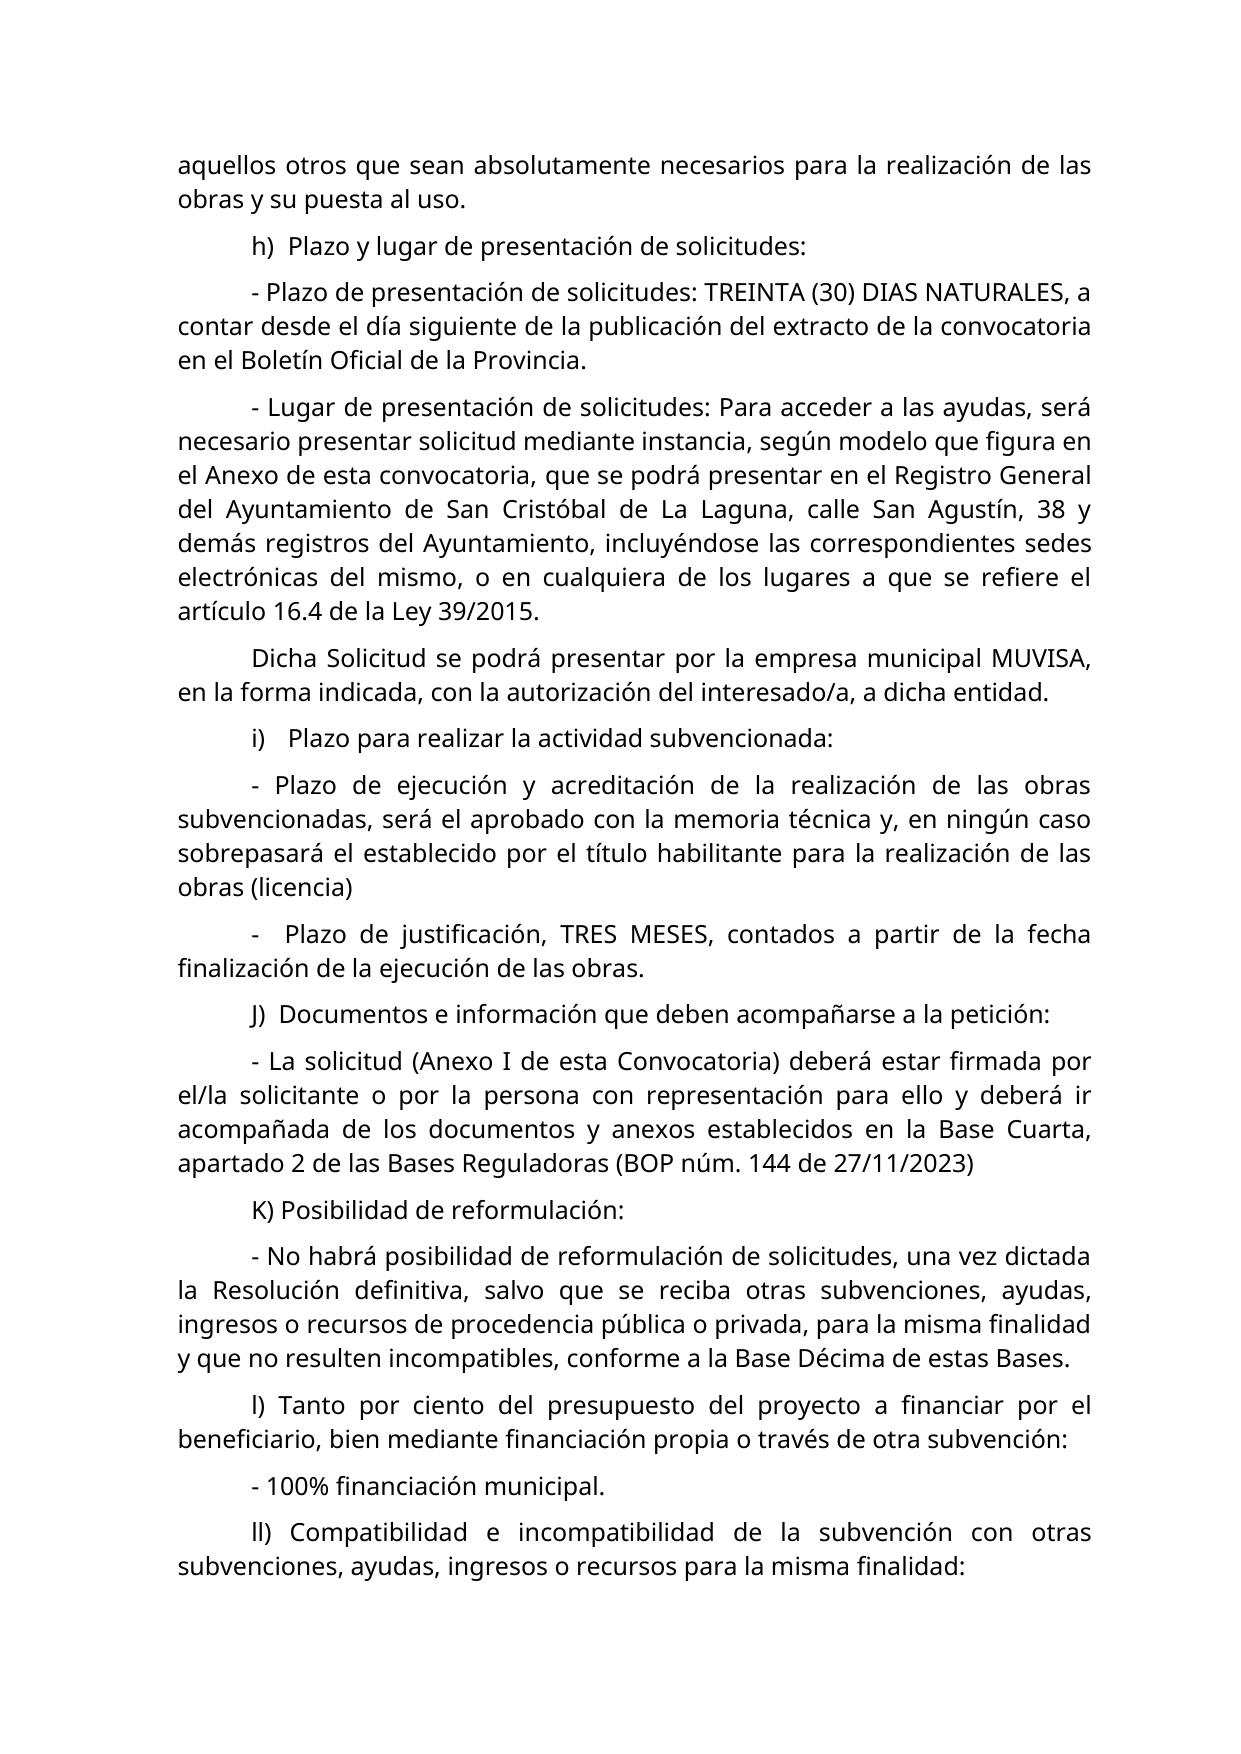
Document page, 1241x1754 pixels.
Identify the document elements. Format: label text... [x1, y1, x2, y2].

text Dicha Solicitud se podrá presentar por la empresa municipal MUVISA, en la forma indicada, con la autorización del interesado/a, a dicha entidad. [177, 640, 1093, 708]
text - 100% financiación municipal. [177, 1468, 1093, 1502]
text - Lugar de presentación de solicitudes: Para acceder a las ayudas, será necesario presentar solicitud mediante instancia, según modelo que figura en el Anexo de esta convocatoria, que se podrá presentar en el Registro General del Ayuntamiento de San Cristóbal de La Laguna, calle San Agustín, 38 y demás registros del Ayuntamiento, incluyéndose las correspondientes sedes electrónicas del mismo, o en cualquiera de los lugares a que se refiere el artículo 16.4 de la Ley 39/2015. [177, 389, 1093, 628]
text K) Posibilidad de reformulación: [177, 1192, 1093, 1226]
text J) Documentos e información que deben acompañarse a la petición: [177, 997, 1093, 1031]
text aquellos otros que sean absolutamente necesarios para la realización de las obras y su puesta al uso. [177, 148, 1093, 216]
text - No habrá posibilidad de reformulación de solicitudes, una vez dictada la Resolución definitiva, salvo que se reciba otras subvenciones, ayudas, ingresos o recursos de procedencia pública o privada, para la misma finalidad y que no resulten incompatibles, conforme a la Base Décima de estas Bases. [177, 1239, 1093, 1375]
list Plazo para realizar la actividad subvencionada: [177, 721, 1093, 755]
text ll) Compatibilidad e incompatibilidad de la subvención con otras subvenciones, ayudas, ingresos o recursos para la misma finalidad: [177, 1515, 1093, 1583]
list Plazo y lugar de presentación de solicitudes: [177, 228, 1093, 262]
text - La solicitud (Anexo I de esta Convocatoria) deberá estar firmada por el/la solicitante o por la persona con representación para ello y deberá ir acompañada de los documentos y anexos establecidos en la Base Cuarta, apartado 2 de las Bases Reguladoras (BOP núm. 144 de 27/11/2023) [177, 1043, 1093, 1180]
text l) Tanto por ciento del presupuesto del proyecto a financiar por el beneficiario, bien mediante financiación propia o través de otra subvención: [177, 1388, 1093, 1456]
text - Plazo de justificación, TRES MESES, contados a partir de la fecha finalización de la ejecución de las obras. [177, 916, 1093, 984]
text - Plazo de presentación de solicitudes: TREINTA (30) DIAS NATURALES, a contar desde el día siguiente de la publicación del extracto de la convocatoria en el Boletín Oficial de la Provincia. [177, 275, 1093, 377]
text - Plazo de ejecución y acreditación de la realización de las obras subvencionadas, será el aprobado con la memoria técnica y, en ningún caso sobrepasará el establecido por el título habilitante para la realización de las obras (licencia) [177, 768, 1093, 904]
